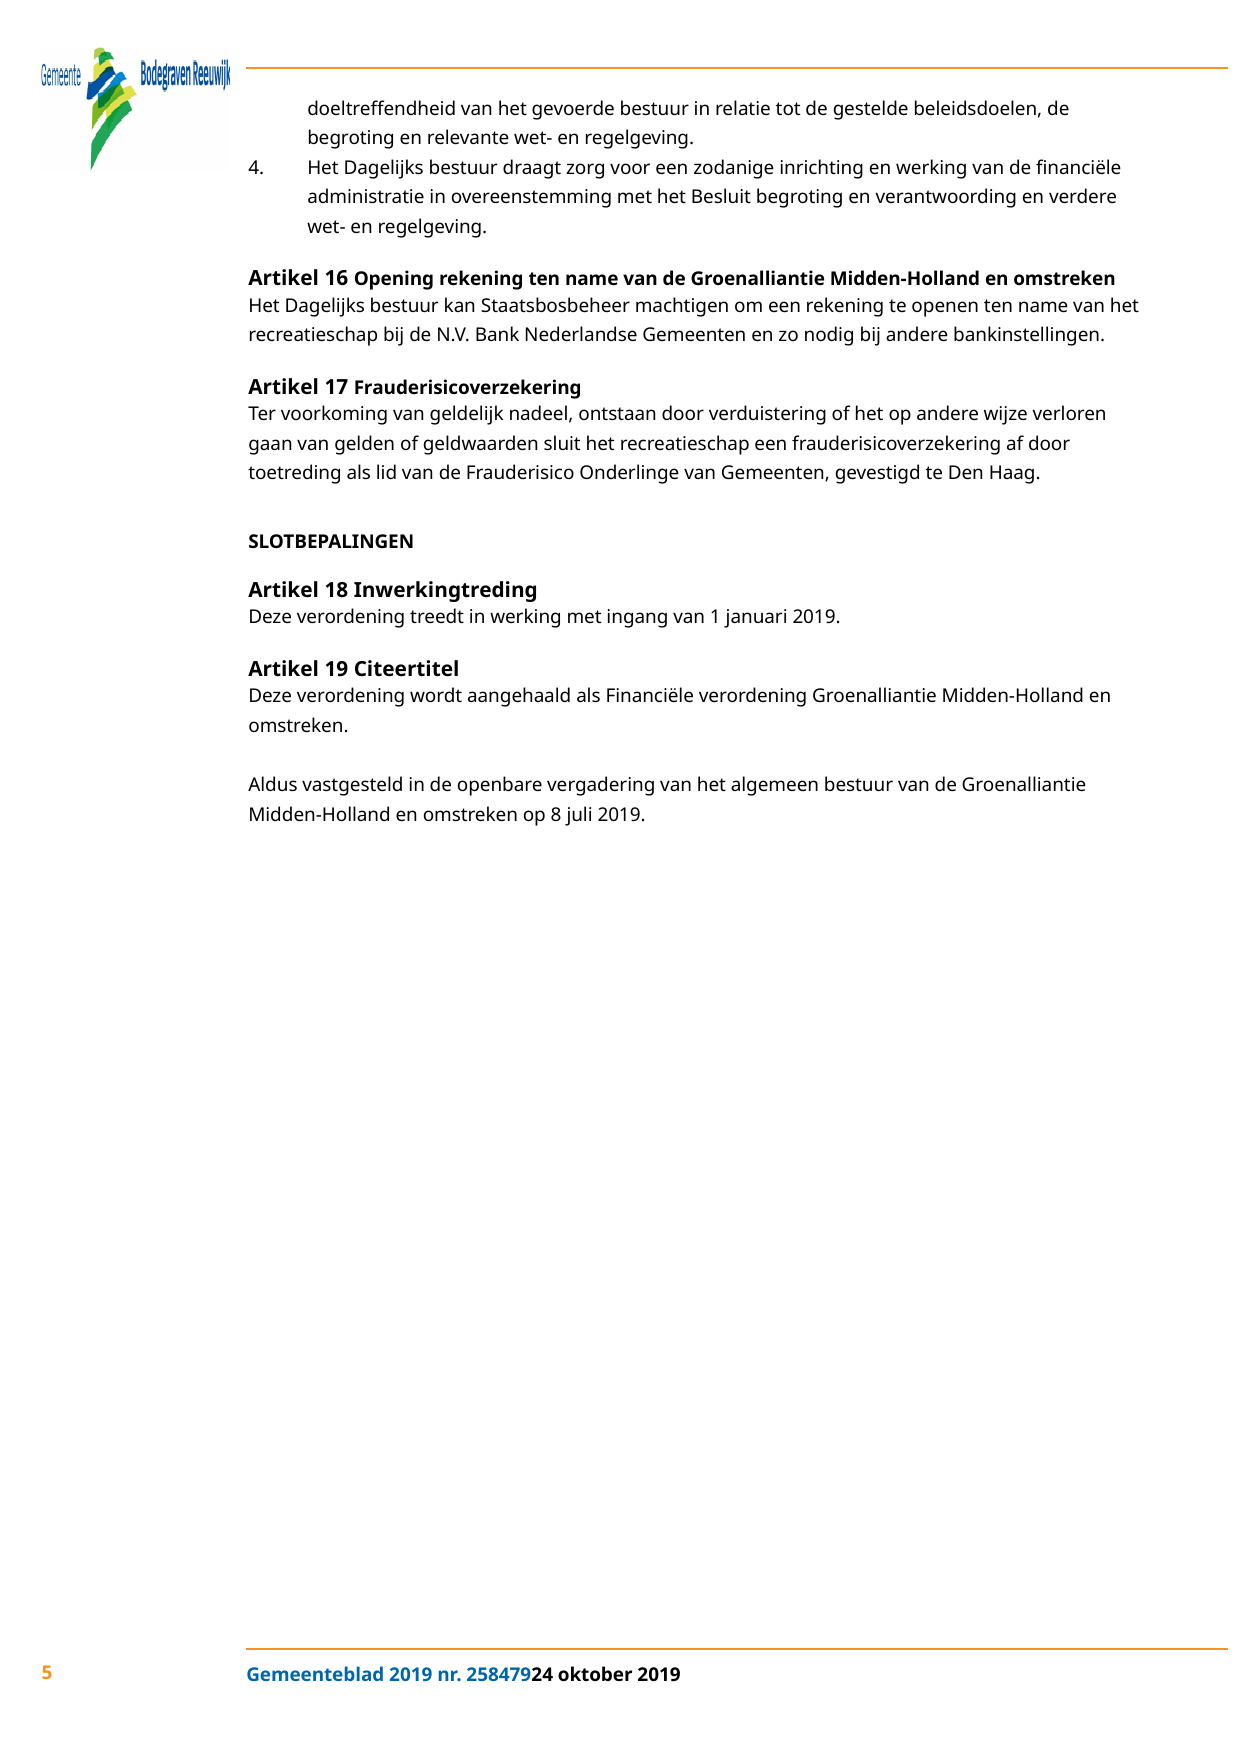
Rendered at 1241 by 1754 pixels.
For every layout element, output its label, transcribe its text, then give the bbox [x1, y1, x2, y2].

text Deze verordening wordt aangehaald als Financiële verordening Groenalliantie Midden-Holland en omstreken. [248, 683, 1152, 738]
text Het Dagelijks bestuur kan Staatsbosbeheer machtigen om een rekening te openen ten name van het recreatieschap bij de N.V. Bank Nederlandse Gemeenten en zo nodig bij andere bankinstellingen. [248, 292, 1152, 347]
list Het Dagelijks bestuur draagt zorg voor een zodanige inrichting en werking van de financiële administratie in overeenstemming met het Besluit begroting en verantwoording en verdere wet- en regelgeving. [248, 154, 1152, 239]
text Artikel 19 Citeertitel [248, 654, 1152, 683]
text Artikel 17 Frauderisicoverzekering [248, 372, 1152, 400]
text Aldus vastgesteld in de openbare vergadering van het algemeen bestuur van de Groenalliantie Midden-Holland en omstreken op 8 juli 2019. [248, 771, 1152, 827]
text Deze verordening treedt in werking met ingang van 1 januari 2019. [248, 604, 1152, 629]
text Artikel 16 Opening rekening ten name van de Groenalliantie Midden-Holland en omstreken [248, 263, 1152, 292]
list doeltreffendheid van het gevoerde bestuur in relatie tot de gestelde beleidsdoelen, de begroting en relevante wet- en regelgeving. [248, 95, 1152, 150]
text SLOTBEPALINGEN [248, 526, 1152, 554]
picture [41, 47, 231, 172]
text Ter voorkoming van geldelijk nadeel, ontstaan door verduistering of het op andere wijze verloren gaan van gelden of geldwaarden sluit het recreatieschap een frauderisicoverzekering af door toetreding als lid van de Frauderisico Onderlinge van Gemeenten, gevestigd te Den Haag. [248, 400, 1152, 485]
text Artikel 18 Inwerkingtreding [248, 575, 1152, 604]
